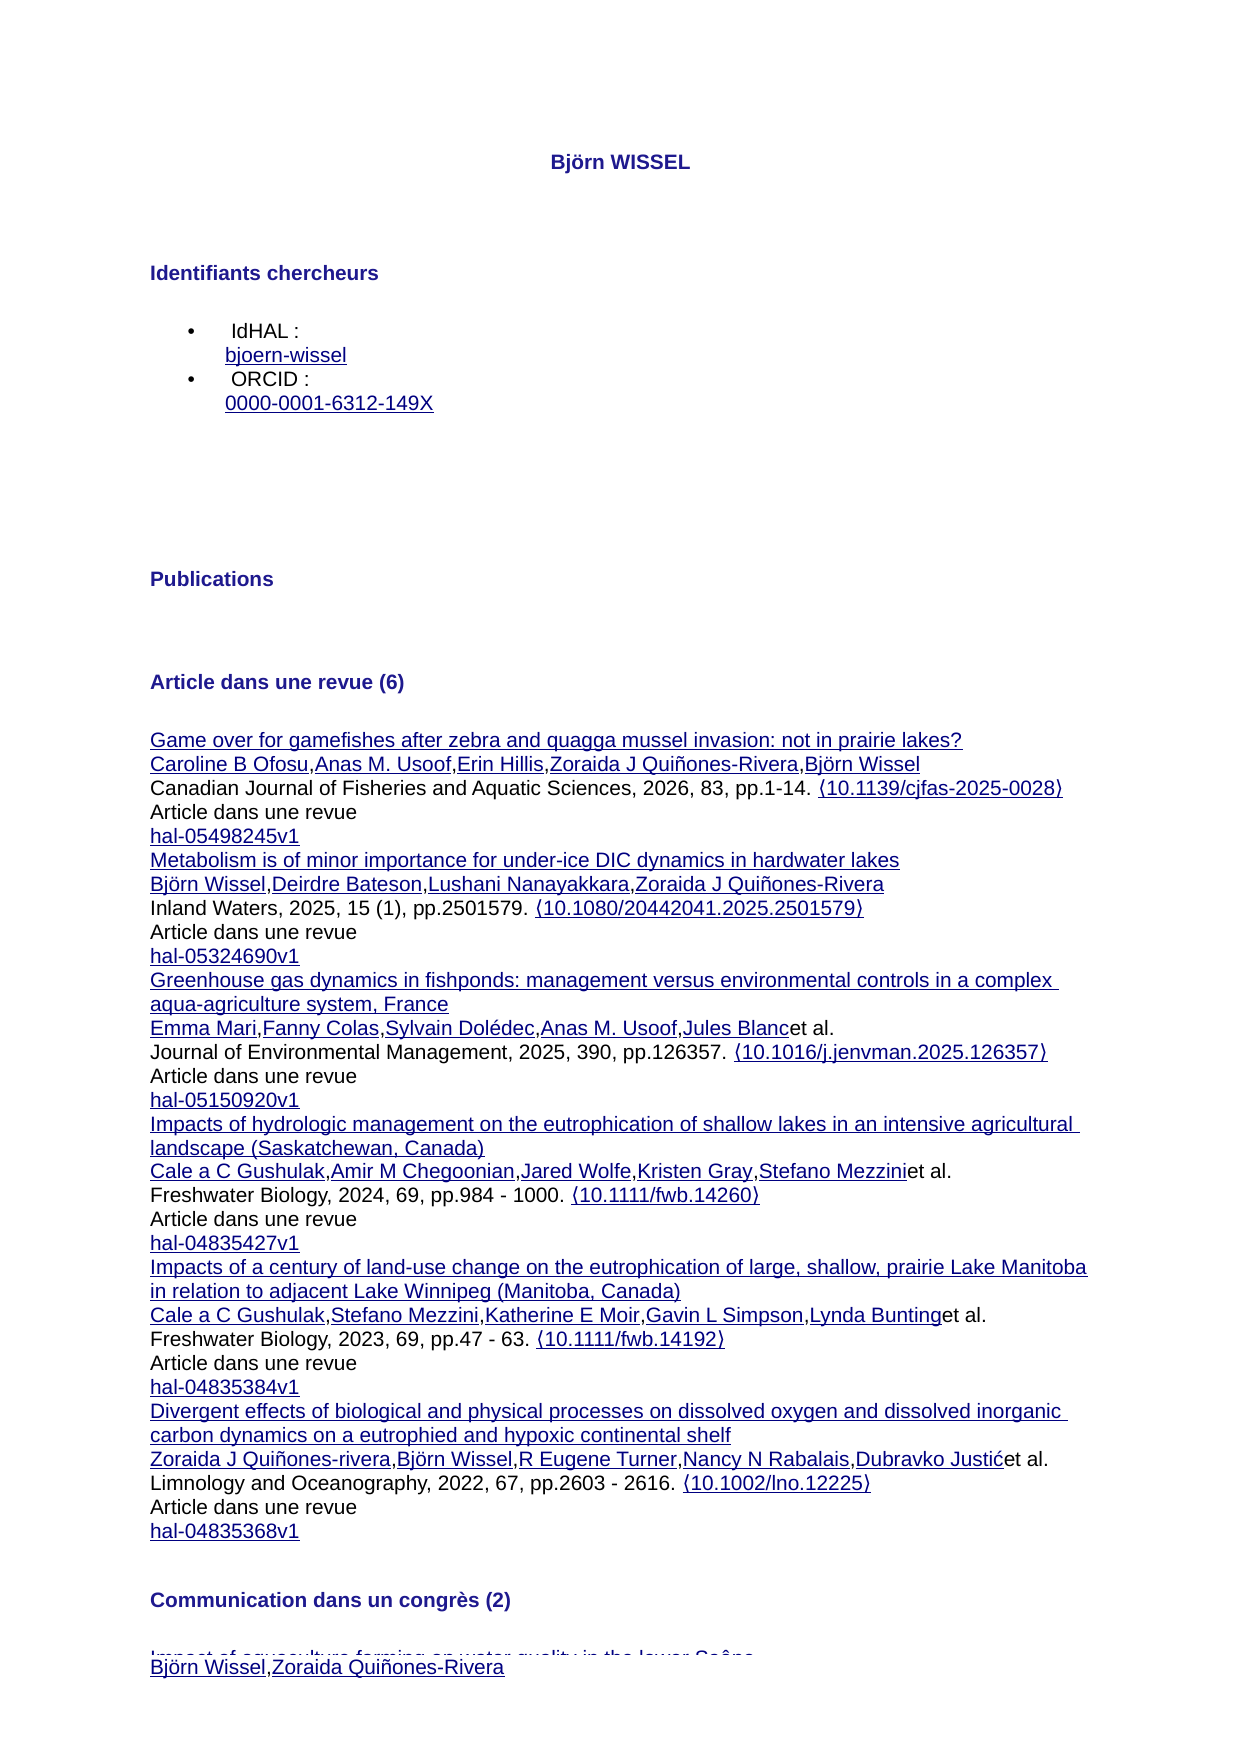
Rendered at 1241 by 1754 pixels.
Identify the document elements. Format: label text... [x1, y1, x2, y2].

list bjoern-wissel [187, 343, 1090, 367]
subtitle Communication dans un congrès (2) [150, 1587, 1090, 1611]
table_header Impact of aquaculture farming on water quality in the lower Saône Björn Wissel,Zoraida Quiñones-Rivera Conférence internationale I.S.Rivers 2025, Jun 2025, Lyon, France Communication dans un congrès hal-05179564v1 [150, 1646, 1090, 1679]
table_cell Impacts of a century of land‐use change on the eutrophication of large, shallow, prairie Lake Manitoba in relation to adjacent Lake Winnipeg (Manitoba, Canada) Cale a C Gushulak,Stefano Mezzini,Katherine E Moir,Gavin L Simpson,Lynda Buntinget al. Freshwater Biology, 2023, 69, pp.47 - 63. ⟨10.1111/fwb.14192⟩ Article dans une revue hal-04835384v1 [150, 1255, 1090, 1399]
subtitle Identifiants chercheurs [150, 260, 1090, 284]
table_cell Greenhouse gas dynamics in fishponds: management versus environmental controls in a complex aqua-agriculture system, France Emma Mari,Fanny Colas,Sylvain Dolédec,Anas M. Usoof,Jules Blancet al. Journal of Environmental Management, 2025, 390, pp.126357. ⟨10.1016/j.jenvman.2025.126357⟩ Article dans une revue hal-05150920v1 [150, 968, 1090, 1111]
table_cell Impacts of hydrologic management on the eutrophication of shallow lakes in an intensive agricultural landscape (Saskatchewan, Canada) Cale a C Gushulak,Amir M Chegoonian,Jared Wolfe,Kristen Gray,Stefano Mezziniet al. Freshwater Biology, 2024, 69, pp.984 - 1000. ⟨10.1111/fwb.14260⟩ Article dans une revue hal-04835427v1 [150, 1111, 1090, 1255]
table_cell Metabolism is of minor importance for under-ice DIC dynamics in hardwater lakes Björn Wissel,Deirdre Bateson,Lushani Nanayakkara,Zoraida J Quiñones-Rivera Inland Waters, 2025, 15 (1), pp.2501579. ⟨10.1080/20442041.2025.2501579⟩ Article dans une revue hal-05324690v1 [150, 848, 1090, 968]
list IdHAL : [187, 319, 1090, 343]
table_cell Divergent effects of biological and physical processes on dissolved oxygen and dissolved inorganic carbon dynamics on a eutrophied and hypoxic continental shelf Zoraida J Quiñones‐rivera,Björn Wissel,R Eugene Turner,Nancy N Rabalais,Dubravko Justićet al. Limnology and Oceanography, 2022, 67, pp.2603 - 2616. ⟨10.1002/lno.12225⟩ Article dans une revue hal-04835368v1 [150, 1399, 1090, 1543]
list ORCID : [187, 367, 1090, 391]
subtitle Publications [150, 567, 1090, 591]
list 0000-0001-6312-149X [187, 391, 1090, 414]
subtitle Article dans une revue (6) [150, 670, 1090, 694]
table_header Game over for gamefishes after zebra and quagga mussel invasion: not in prairie lakes? Caroline B Ofosu,Anas M. Usoof,Erin Hillis,Zoraida J Quiñones-Rivera,Björn Wissel Canadian Journal of Fisheries and Aquatic Sciences, 2026, 83, pp.1-14. ⟨10.1139/cjfas-2025-0028⟩ Article dans une revue hal-05498245v1 [150, 728, 1090, 848]
subtitle Björn WISSEL [150, 150, 1090, 174]
